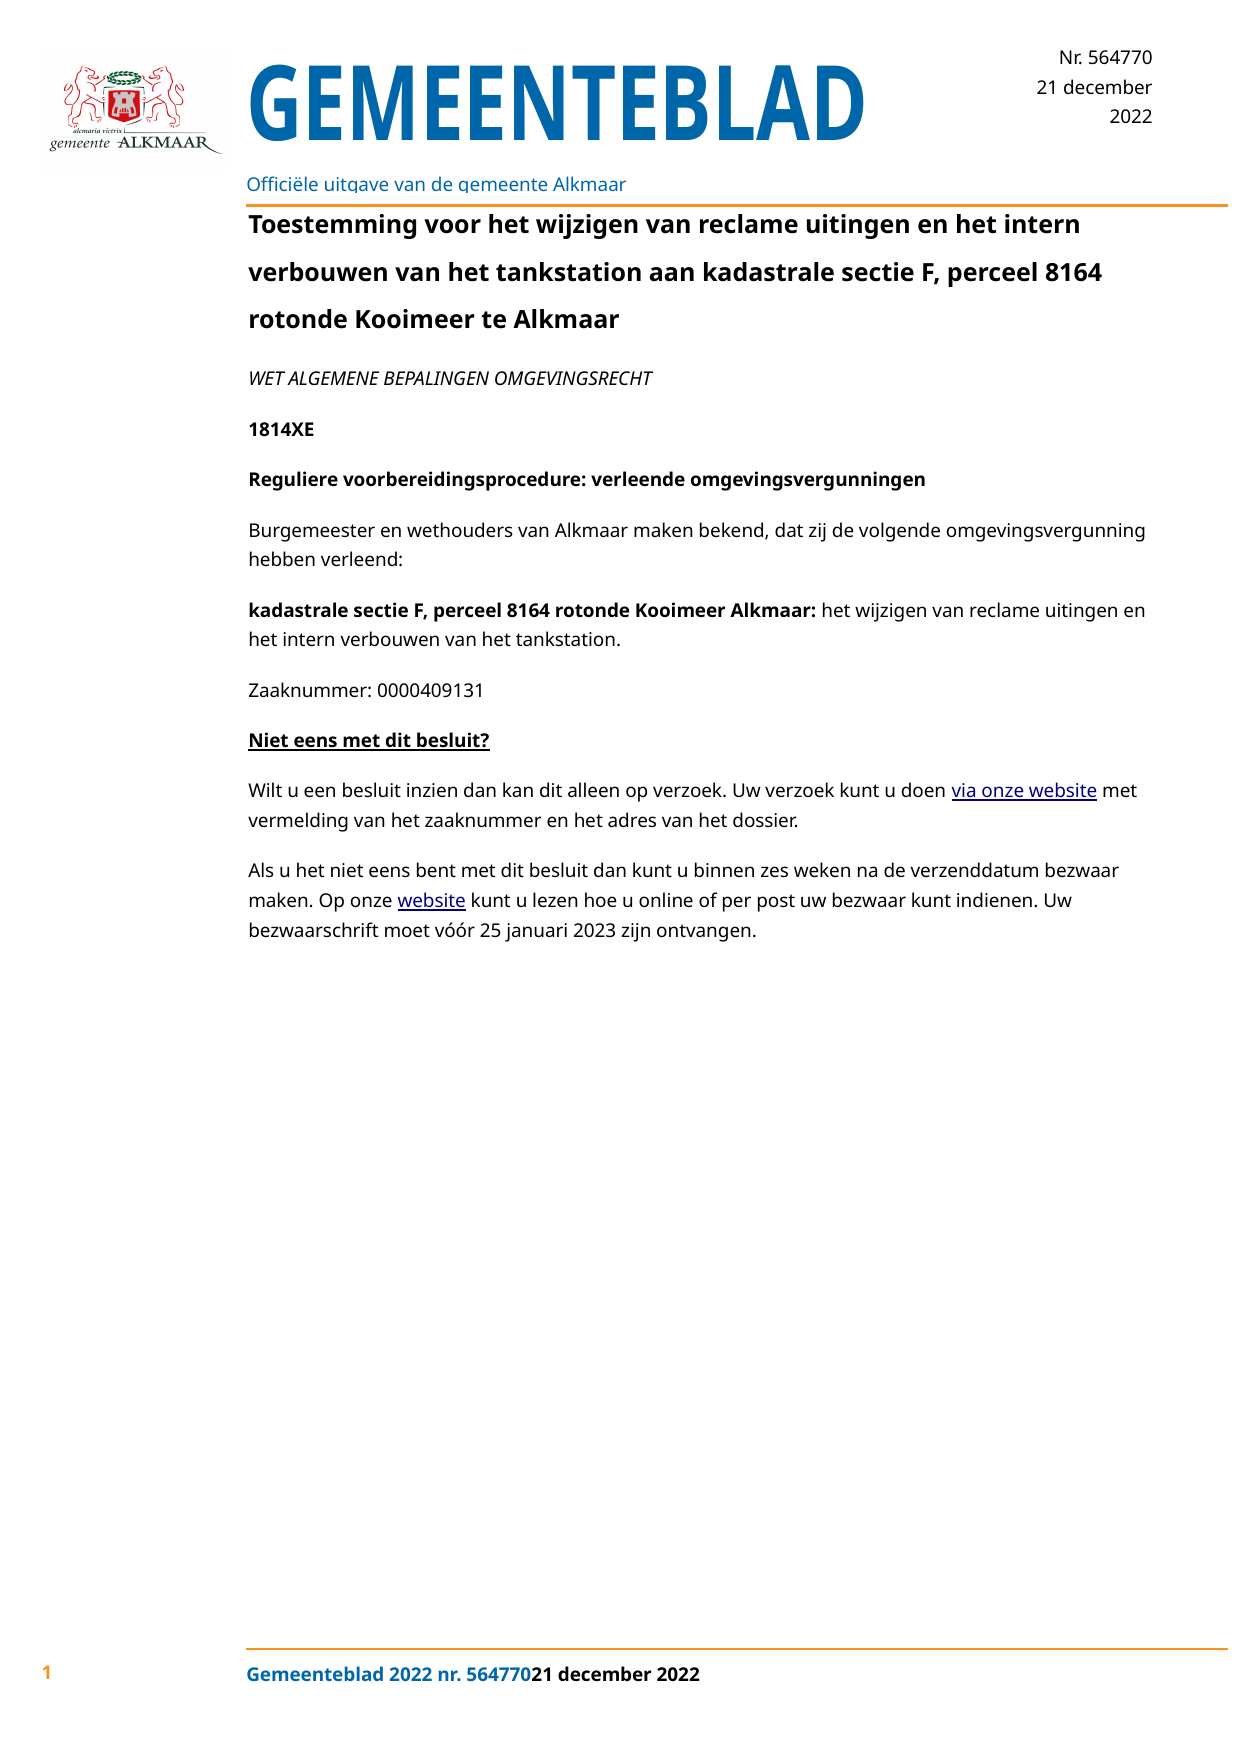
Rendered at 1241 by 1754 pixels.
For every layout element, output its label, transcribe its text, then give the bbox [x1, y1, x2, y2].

text WET ALGEMENE BEPALINGEN OMGEVINGSRECHT [248, 366, 1152, 391]
picture [41, 47, 231, 172]
text Burgemeester en wethouders van Alkmaar maken bekend, dat zij de volgende omgevingsvergunning hebben verleend: [248, 517, 1152, 572]
text Niet eens met dit besluit? [248, 727, 1152, 753]
text kadastrale sectie F, perceel 8164 rotonde Kooimeer Alkmaar: het wijzigen van reclame uitingen en het intern verbouwen van het tankstation. [248, 597, 1152, 652]
text 1814XE [248, 416, 1152, 442]
text Wilt u een besluit inzien dan kan dit alleen op verzoek. Uw verzoek kunt u doen via onze website met vermelding van het zaaknummer en het adres van het dossier. [248, 778, 1152, 833]
text Toestemming voor het wijzigen van reclame uitingen en het intern verbouwen van het tankstation aan kadastrale sectie F, perceel 8164 rotonde Kooimeer te Alkmaar [248, 207, 1152, 336]
text Reguliere voorbereidingsprocedure: verleende omgevingsvergunningen [248, 466, 1152, 492]
text Als u het niet eens bent met dit besluit dan kunt u binnen zes weken na de verzenddatum bezwaar maken. Op onze website kunt u lezen hoe u online of per post uw bezwaar kunt indienen. Uw bezwaarschrift moet vóór 25 januari 2023 zijn ontvangen. [248, 858, 1152, 942]
text Zaaknummer: 0000409131 [248, 677, 1152, 702]
